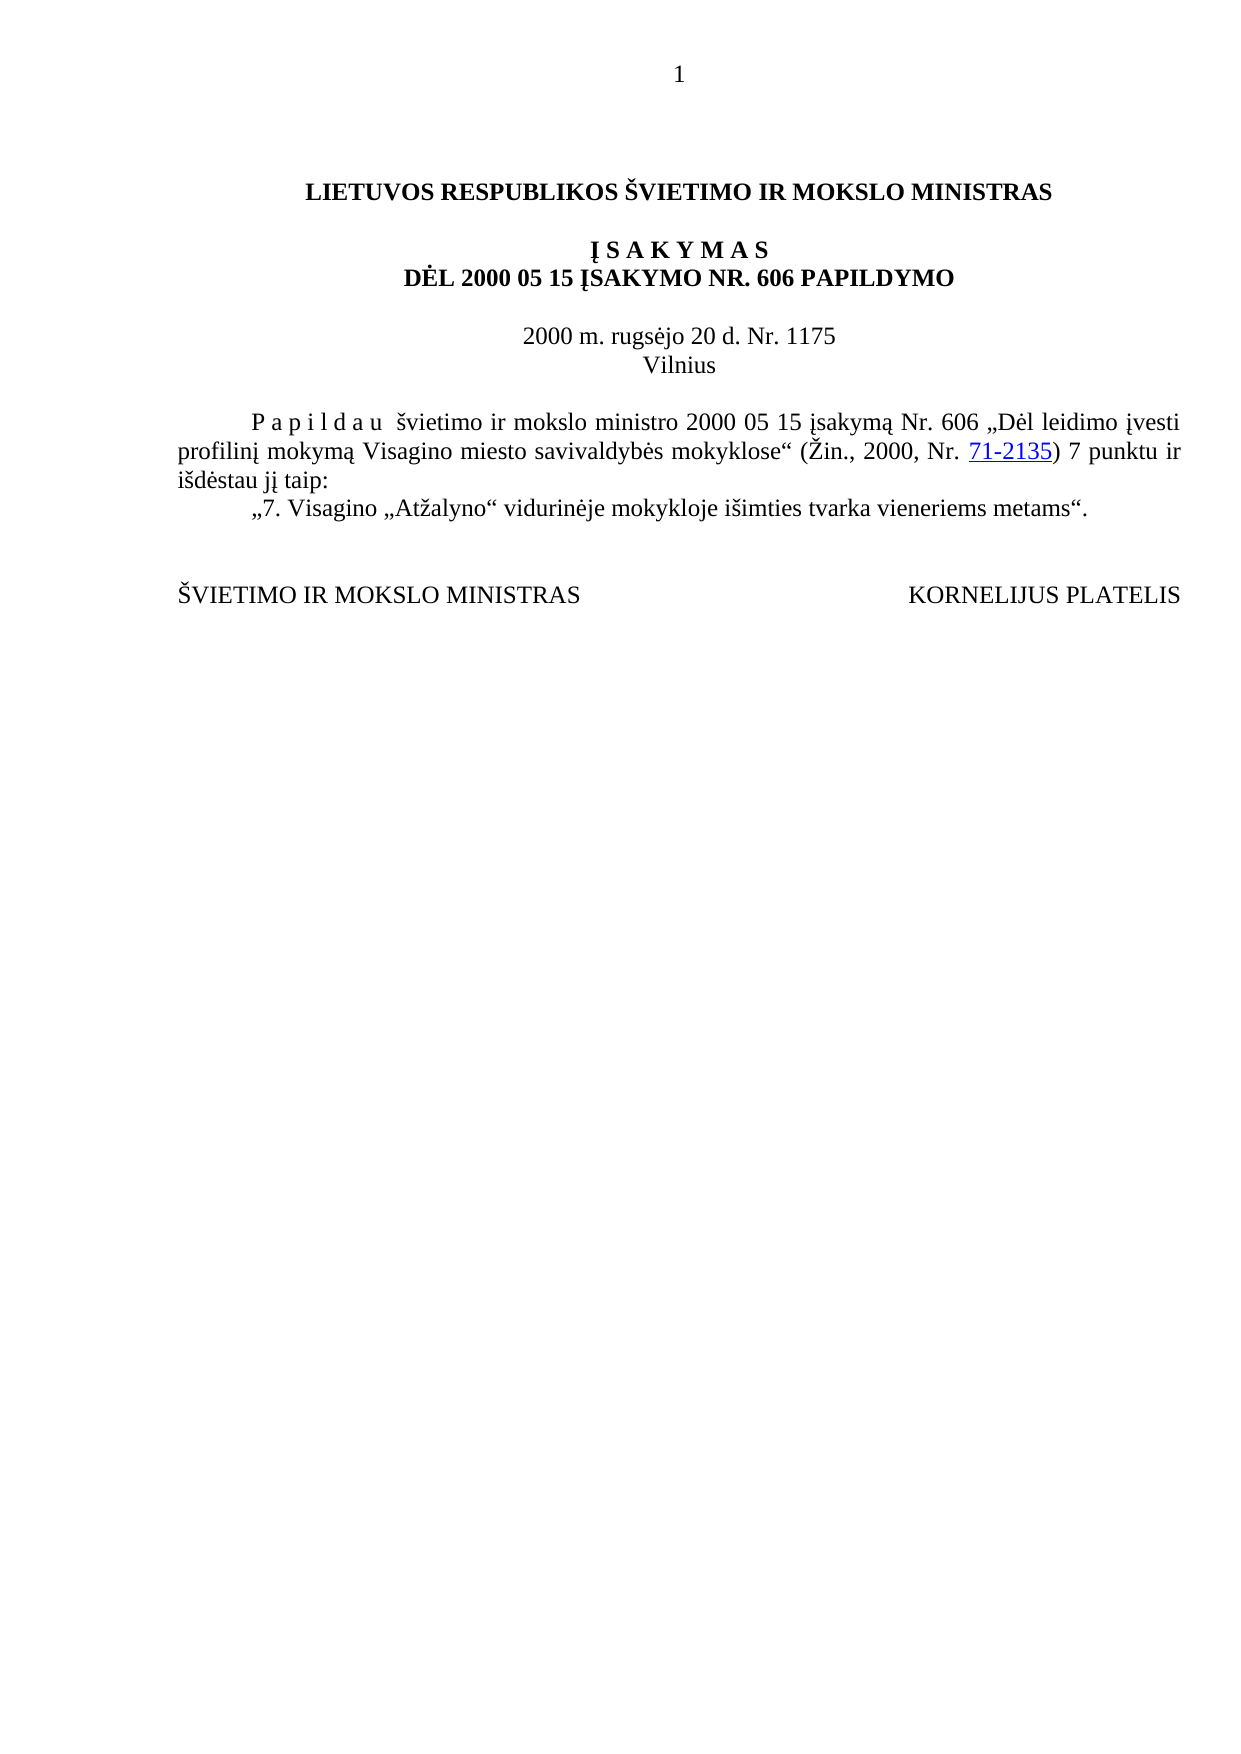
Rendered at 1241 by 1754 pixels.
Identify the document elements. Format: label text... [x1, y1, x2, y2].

text 2000 m. rugsėjo 20 d. Nr. 1175 [177, 321, 1181, 350]
text Į S A K Y M A S [177, 235, 1181, 263]
text DĖL 2000 05 15 ĮSAKYMO NR. 606 PAPILDYMO [177, 263, 1181, 292]
text Vilnius [177, 350, 1181, 378]
text Papildau švietimo ir mokslo ministro 2000 05 15 įsakymą Nr. 606 „Dėl leidimo įvesti profilinį mokymą Visagino miesto savivaldybės mokyklose“ (Žin., 2000, Nr. 71-2135) 7 punktu ir išdėstau jį taip: [177, 407, 1181, 493]
text ŠVIETIMO IR MOKSLO MINISTRAS KORNELIJUS PLATELIS [177, 580, 1181, 608]
text LIETUVOS RESPUBLIKOS ŠVIETIMO IR MOKSLO MINISTRAS [177, 177, 1181, 206]
text „7. Visagino „Atžalyno“ vidurinėje mokykloje išimties tvarka vieneriems metams“. [177, 493, 1181, 522]
